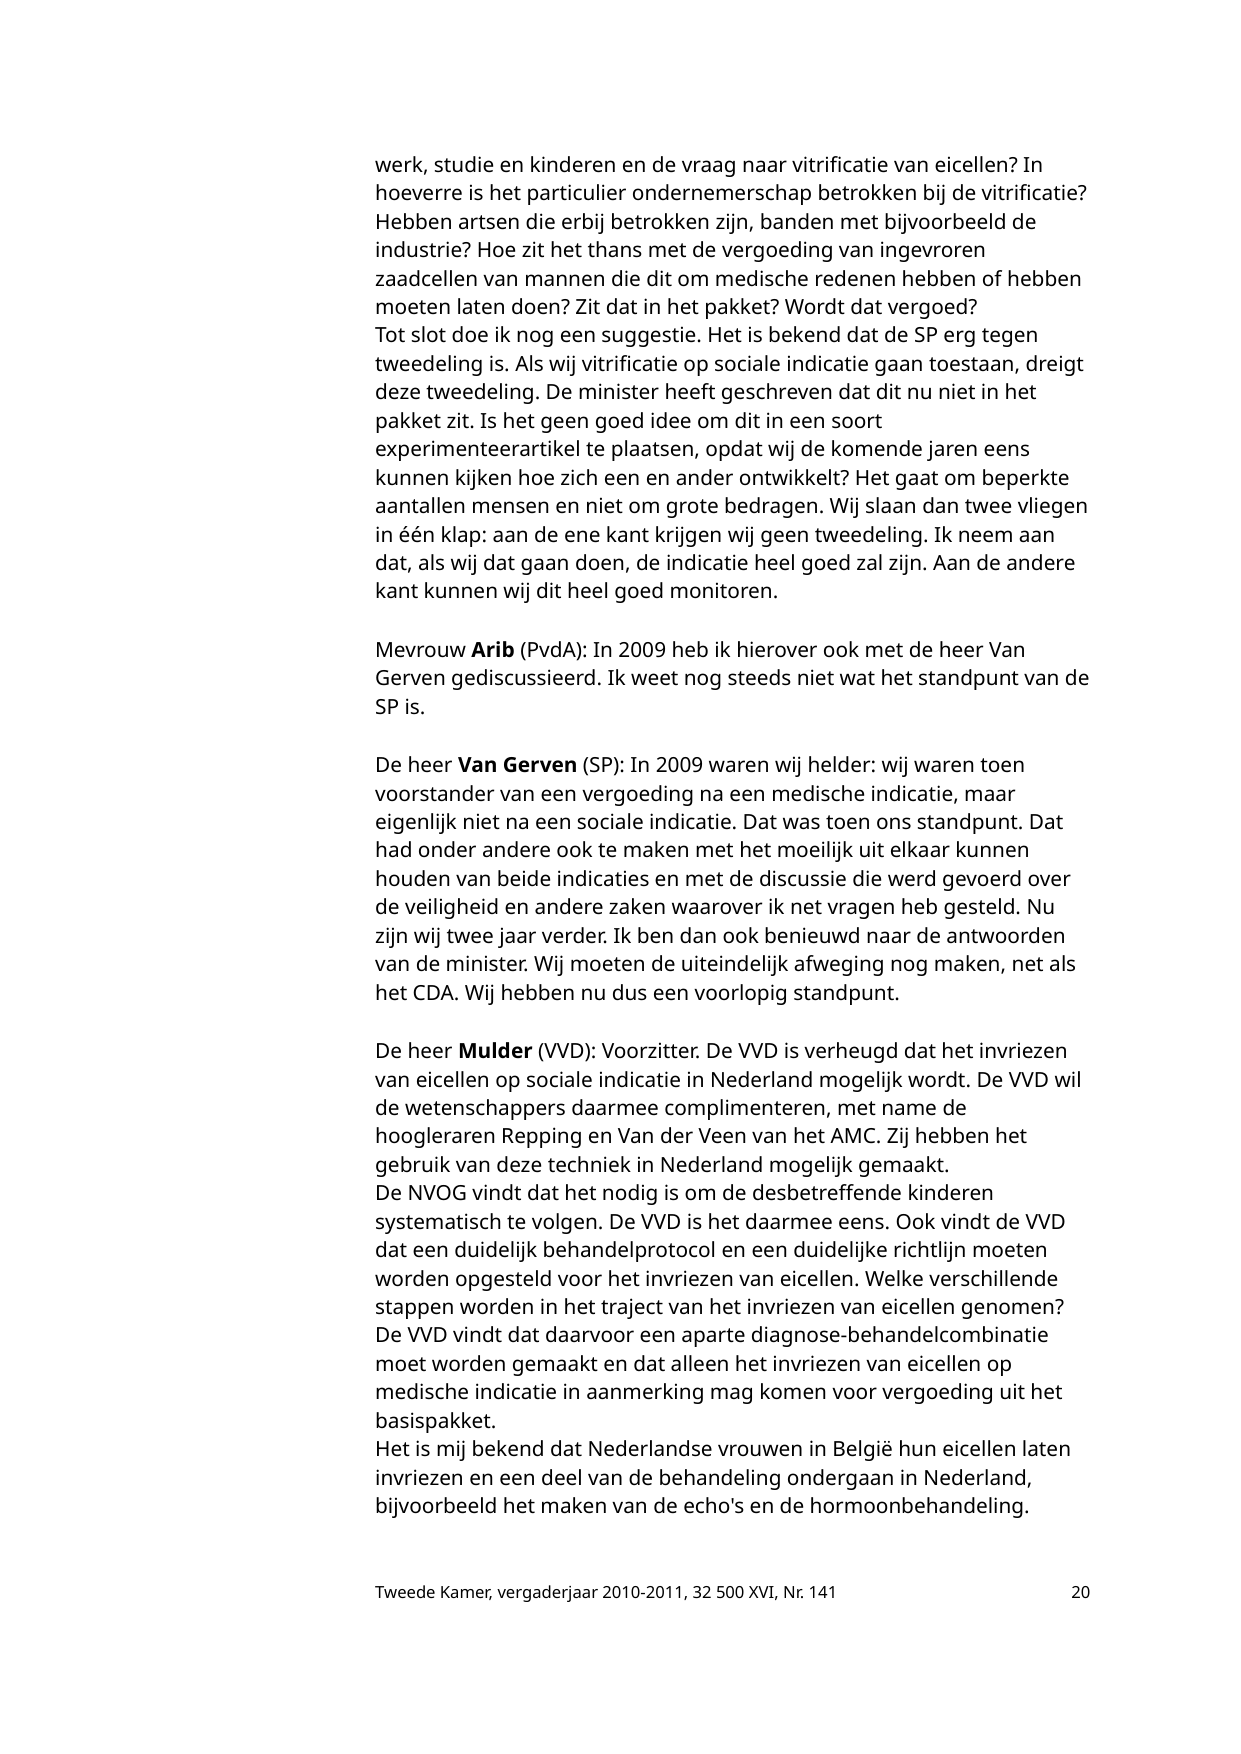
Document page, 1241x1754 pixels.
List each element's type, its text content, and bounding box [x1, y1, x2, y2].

text Tot slot doe ik nog een suggestie. Het is bekend dat de SP erg tegen tweedeling is. Als wij vitrificatie op sociale indicatie gaan toestaan, dreigt deze tweedeling. De minister heeft geschreven dat dit nu niet in het pakket zit. Is het geen goed idee om dit in een soort experimenteerartikel te plaatsen, opdat wij de komende jaren eens kunnen kijken hoe zich een en ander ontwikkelt? Het gaat om beperkte aantallen mensen en niet om grote bedragen. Wij slaan dan twee vliegen in één klap: aan de ene kant krijgen wij geen tweedeling. Ik neem aan dat, als wij dat gaan doen, de indicatie heel goed zal zijn. Aan de andere kant kunnen wij dit heel goed monitoren. [375, 321, 1090, 605]
text Het is mij bekend dat Nederlandse vrouwen in België hun eicellen laten invriezen en een deel van de behandeling ondergaan in Nederland, bijvoorbeeld het maken van de echo's en de hormoonbehandeling. [375, 1434, 1090, 1520]
text werk, studie en kinderen en de vraag naar vitrificatie van eicellen? In hoeverre is het particulier ondernemerschap betrokken bij de vitrificatie? Hebben artsen die erbij betrokken zijn, banden met bijvoorbeeld de industrie? Hoe zit het thans met de vergoeding van ingevroren zaadcellen van mannen die dit om medische redenen hebben of hebben moeten laten doen? Zit dat in het pakket? Wordt dat vergoed? [375, 150, 1090, 321]
text Mevrouw Arib (PvdA): In 2009 heb ik hierover ook met de heer Van Gerven gediscussieerd. Ik weet nog steeds niet wat het standpunt van de SP is. [375, 635, 1090, 720]
text De NVOG vindt dat het nodig is om de desbetreffende kinderen systematisch te volgen. De VVD is het daarmee eens. Ook vindt de VVD dat een duidelijk behandelprotocol en een duidelijke richtlijn moeten worden opgesteld voor het invriezen van eicellen. Welke verschillende stappen worden in het traject van het invriezen van eicellen genomen? De VVD vindt dat daarvoor een aparte diagnose-behandelcombinatie moet worden gemaakt en dat alleen het invriezen van eicellen op medische indicatie in aanmerking mag komen voor vergoeding uit het basispakket. [375, 1178, 1090, 1434]
text De heer Mulder (VVD): Voorzitter. De VVD is verheugd dat het invriezen van eicellen op sociale indicatie in Nederland mogelijk wordt. De VVD wil de wetenschappers daarmee complimenteren, met name de hoogleraren Repping en Van der Veen van het AMC. Zij hebben het gebruik van deze techniek in Nederland mogelijk gemaakt. [375, 1036, 1090, 1178]
text De heer Van Gerven (SP): In 2009 waren wij helder: wij waren toen voorstander van een vergoeding na een medische indicatie, maar eigenlijk niet na een sociale indicatie. Dat was toen ons standpunt. Dat had onder andere ook te maken met het moeilijk uit elkaar kunnen houden van beide indicaties en met de discussie die werd gevoerd over de veiligheid en andere zaken waarover ik net vragen heb gesteld. Nu zijn wij twee jaar verder. Ik ben dan ook benieuwd naar de antwoorden van de minister. Wij moeten de uiteindelijk afweging nog maken, net als het CDA. Wij hebben nu dus een voorlopig standpunt. [375, 750, 1090, 1006]
